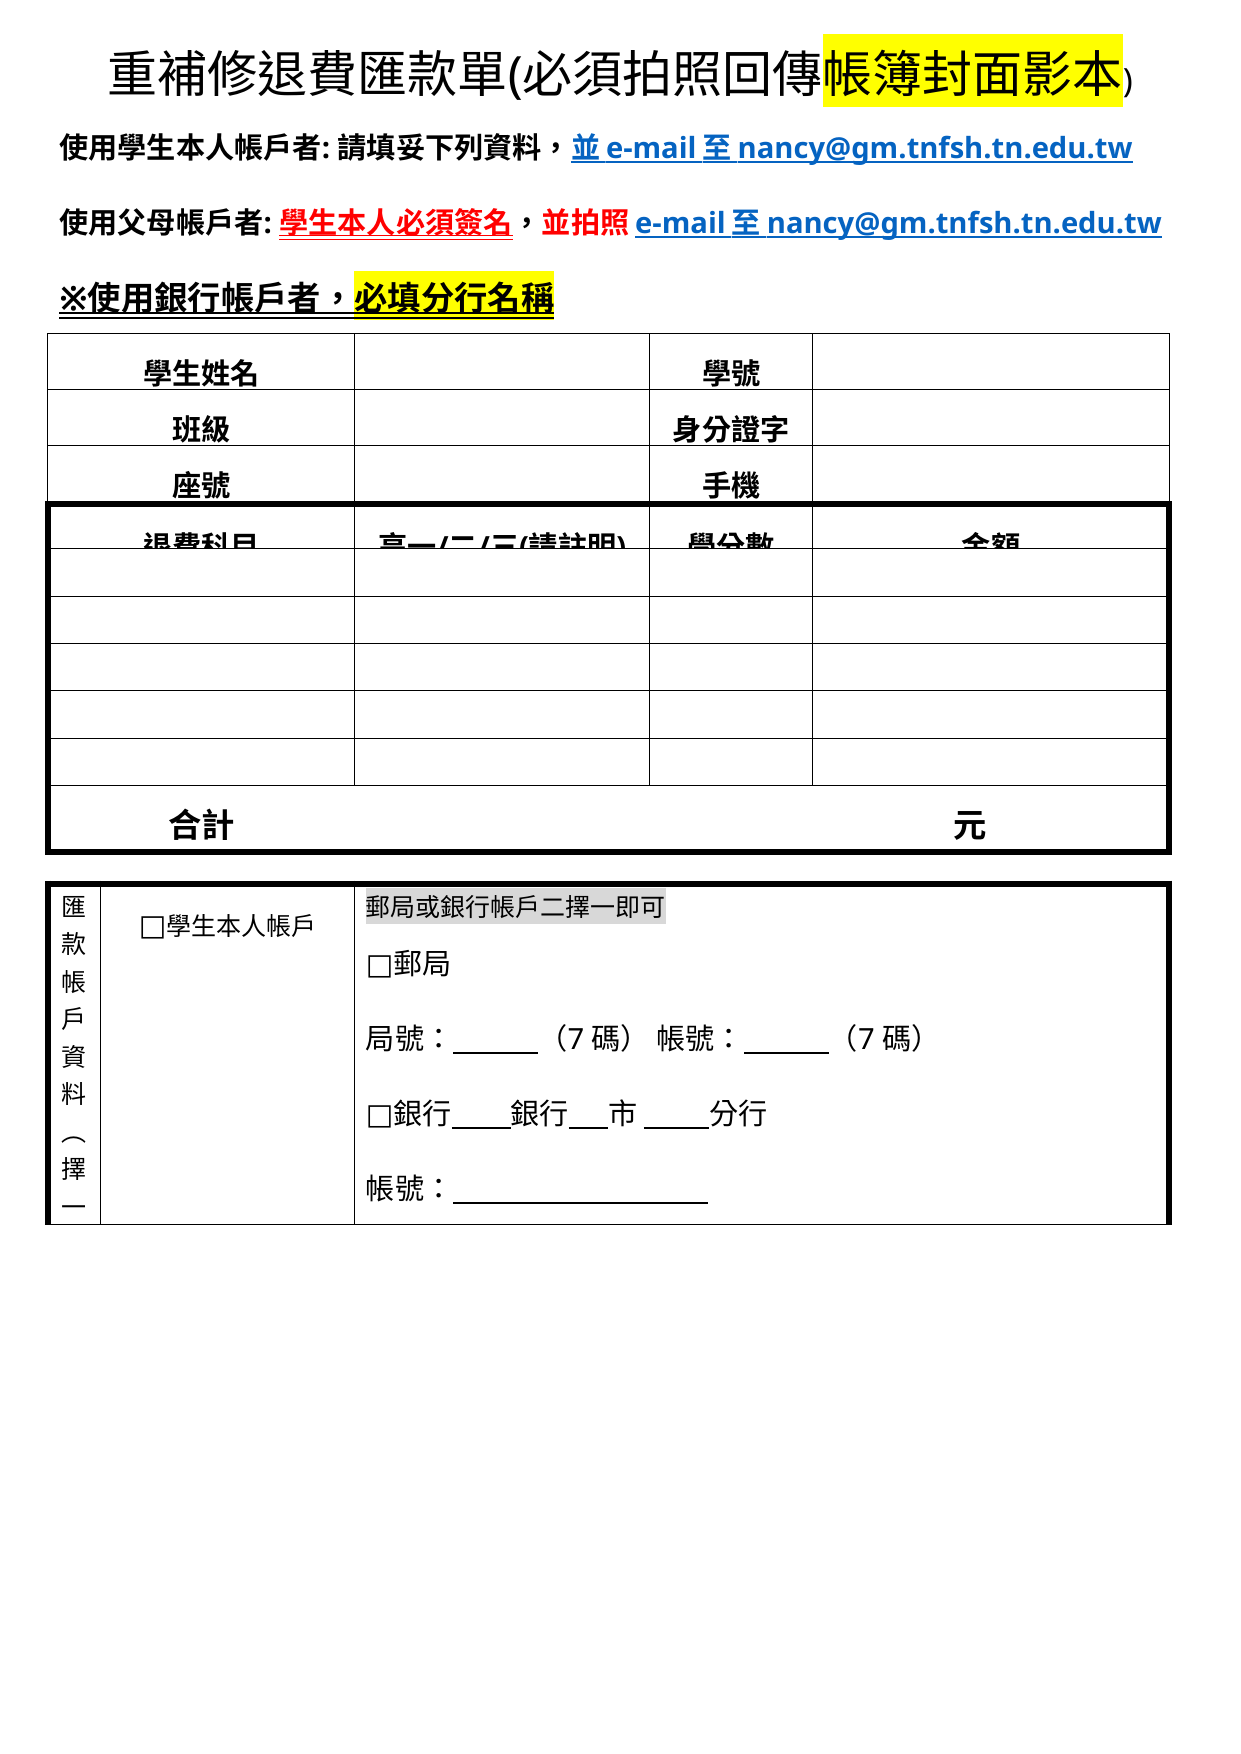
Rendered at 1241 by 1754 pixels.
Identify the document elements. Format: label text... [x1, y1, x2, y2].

table_cell [650, 786, 812, 848]
table_cell [650, 597, 812, 643]
table_cell [355, 691, 649, 737]
table_cell [650, 855, 812, 881]
table_cell [650, 644, 812, 690]
table_cell [355, 549, 649, 596]
table_cell 合計 [51, 786, 354, 848]
table_cell [51, 691, 354, 737]
table_cell [813, 390, 1169, 445]
text 重補修退費匯款單(必須拍照回傳帳簿封面影本) [59, 33, 1181, 108]
table_cell [355, 739, 649, 785]
table_cell [813, 549, 1166, 596]
text ※使用銀行帳戶者，必填分行名稱 [59, 258, 1181, 333]
table_cell 元 [812, 786, 1166, 848]
table_cell [812, 855, 1169, 881]
table_cell 金額 [813, 507, 1166, 548]
table_header [813, 334, 1169, 389]
table_cell [813, 644, 1166, 690]
table_header 學生姓名 [48, 334, 354, 389]
table_cell [650, 691, 812, 737]
table_cell 身分證字號 [650, 390, 812, 445]
table_cell 退費科目 [51, 507, 354, 548]
table_cell 學分數 [650, 507, 812, 548]
table_cell [813, 739, 1166, 785]
table_cell [813, 446, 1169, 501]
table_cell [355, 597, 649, 643]
table_cell [51, 549, 354, 596]
table_cell [813, 597, 1166, 643]
table_cell 班級 [48, 390, 354, 445]
table_cell [813, 691, 1166, 737]
text 使用學生本人帳戶者: 請填妥下列資料，並e-mail至nancy@gm.tnfsh.tn.edu.tw [59, 108, 1181, 183]
table_cell 匯款帳戶資料 ︵ 擇一 [51, 887, 100, 1224]
table_cell [48, 855, 354, 881]
table_cell [650, 549, 812, 596]
table_cell 高一/二/三(請註明) [355, 507, 649, 548]
table_cell 手機 [650, 446, 812, 501]
text 使用父母帳戶者: 學生本人必須簽名，並拍照e-mail至nancy@gm.tnfsh.tn.edu.tw [59, 183, 1181, 258]
table_cell □學生本人帳戶 [101, 887, 354, 1224]
table_cell [51, 597, 354, 643]
table_header 學號 [650, 334, 812, 389]
table_cell [51, 739, 354, 785]
table_cell [354, 786, 650, 848]
table_cell 座號 [48, 446, 354, 501]
table_cell [355, 390, 649, 445]
table_cell [355, 446, 649, 501]
table_cell 郵局或銀行帳戶二擇一即可 □郵局 局號： （7 碼） 帳號： （7 碼） □銀行 銀行 市 分行 帳號： [355, 887, 1166, 1224]
table_cell [354, 855, 650, 881]
table_cell [355, 644, 649, 690]
table_header [355, 334, 649, 389]
table_cell [51, 644, 354, 690]
table_cell [650, 739, 812, 785]
